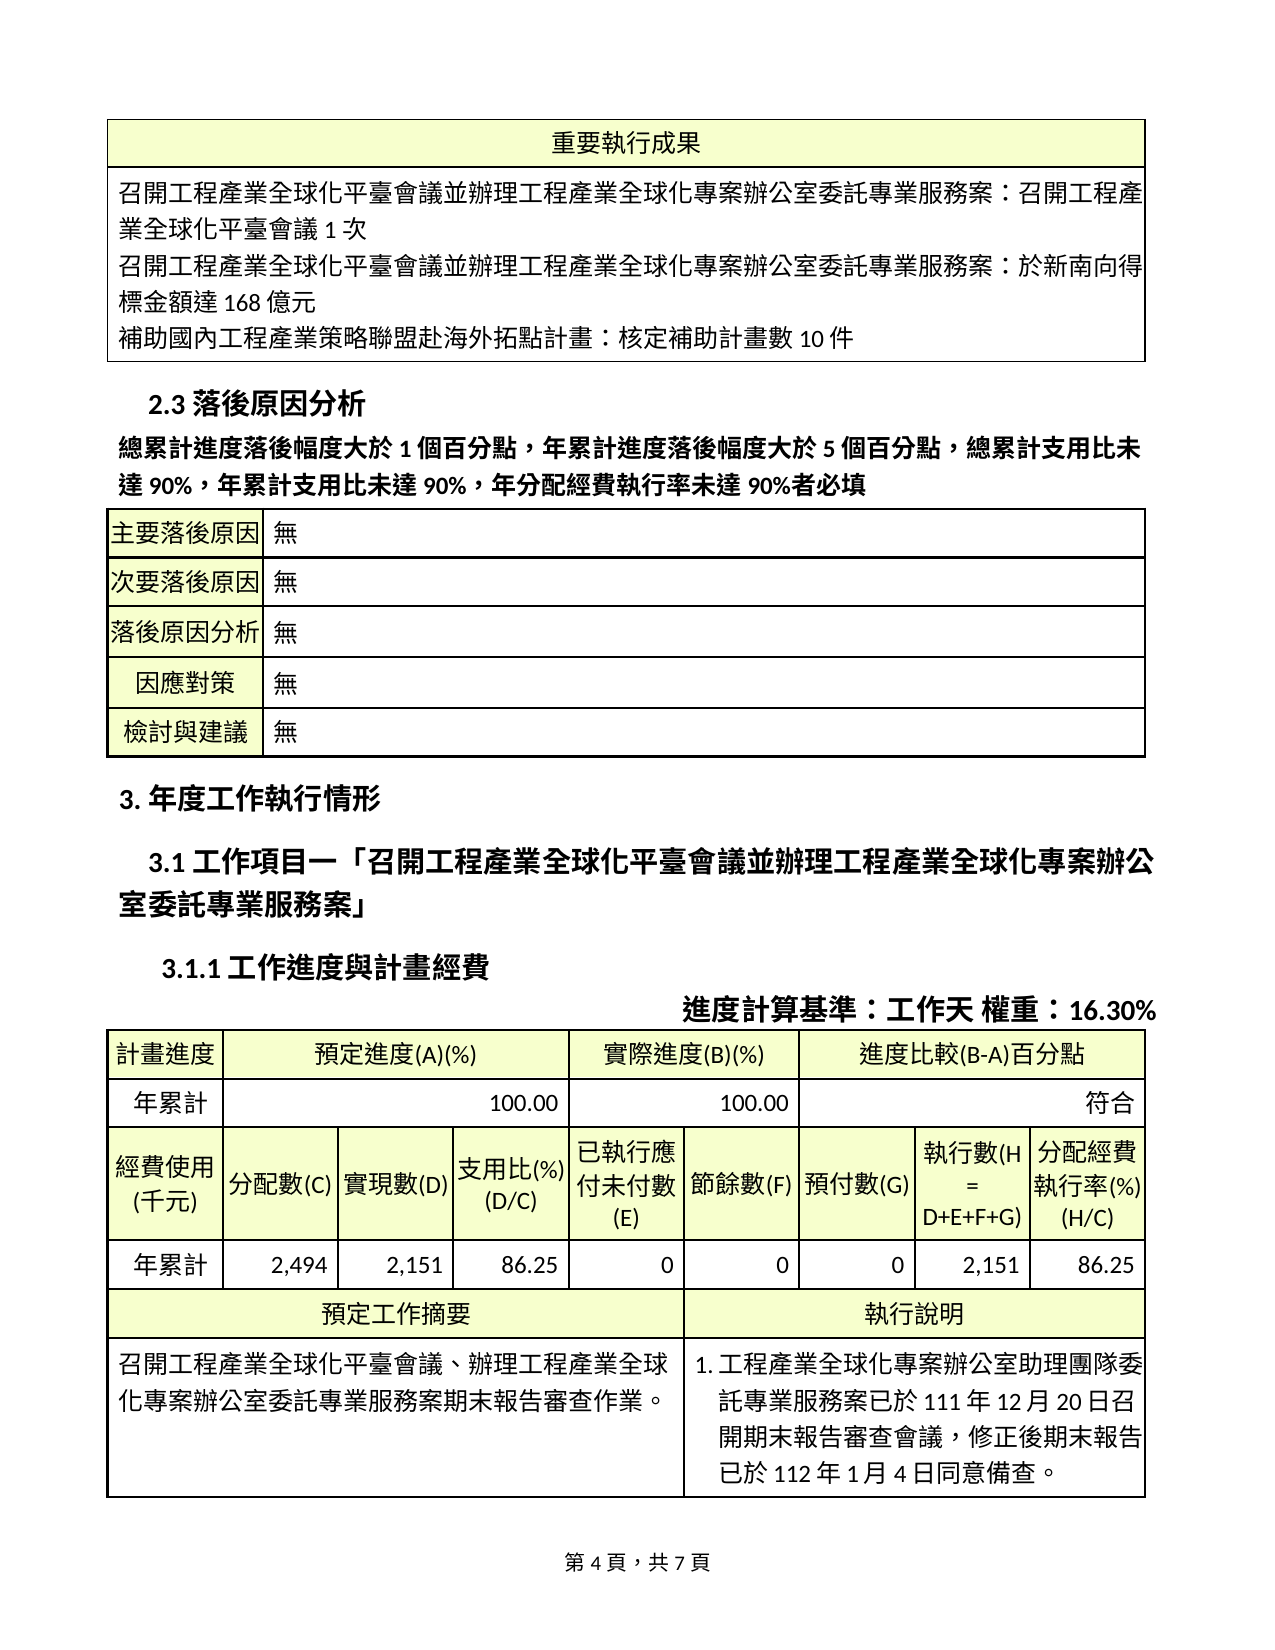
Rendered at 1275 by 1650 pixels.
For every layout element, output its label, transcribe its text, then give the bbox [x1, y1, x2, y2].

table_cell 主要落後原因 [109, 510, 262, 556]
table_cell 100.00 [224, 1080, 568, 1126]
table_cell 86.25 [1031, 1241, 1144, 1288]
table_cell 0 [800, 1241, 914, 1288]
table_cell 實現數(D) [339, 1128, 452, 1239]
table_cell 已執行應付未付數(E) [570, 1128, 683, 1239]
table_cell 檢討與建議 [109, 709, 262, 755]
table_cell 節餘數(F) [685, 1128, 798, 1239]
table_cell 符合 [800, 1080, 1144, 1126]
text 3. 年度工作執行情形 [119, 778, 1156, 818]
table_cell 100.00 [570, 1080, 798, 1126]
table_cell 支用比(%)(D/C) [454, 1128, 568, 1239]
table_cell 分配經費執行率(%)(H/C) [1031, 1128, 1144, 1239]
table_cell 無 [264, 658, 1144, 707]
table_cell 召開工程產業全球化平臺會議並辦理工程產業全球化專案辦公室委託專業服務案：召開工程產業全球化平臺會議 1 次 召開工程產業全球化平臺會議並辦理工程產業全球化專案辦公室委託專業服務案：於新南向得標金額達168 億元 補助國內工程產業策略聯盟赴海外拓點計畫：核定補助計畫數 10 件 [108, 168, 1144, 361]
table_cell 年累計 [109, 1080, 222, 1126]
table_cell 執行說明 [685, 1290, 1144, 1337]
table_cell 經費使用(千元) [109, 1128, 222, 1239]
table_cell 執行數(H = D+E+F+G) [916, 1128, 1029, 1239]
table_cell 召開工程產業全球化平臺會議、辦理工程產業全球化專案辦公室委託專業服務案期末報告審查作業。 [109, 1339, 683, 1496]
table_cell 因應對策 [109, 658, 262, 707]
text 2.3 落後原因分析 [119, 383, 1156, 423]
table_cell 86.25 [454, 1241, 568, 1288]
table_cell 無 [264, 510, 1144, 556]
table_cell 年累計 [109, 1241, 222, 1288]
table_cell 2,151 [339, 1241, 452, 1288]
text 進度計算基準：工作天 權重：16.30% [119, 986, 1156, 1029]
table_cell 2,151 [916, 1241, 1029, 1288]
table_cell 2,494 [224, 1241, 337, 1288]
table_cell 0 [570, 1241, 683, 1288]
table_cell 工程產業全球化專案辦公室助理團隊委託專業服務案已於111年12月20日召開期末報告審查會議，修正後期末報告已於112年1月4日同意備查。 工程產業全球化平臺第18次會議因討論議題尚在釐清中，延至112年1月31日召開。 委辦經費核銷240.2萬元，其中屬新南向部分為215.1萬元。 [685, 1339, 1144, 1496]
table_cell 無 [264, 559, 1144, 605]
table_cell 預付數(G) [800, 1128, 914, 1239]
text 3.1 工作項目一「召開工程產業全球化平臺會議並辦理工程產業全球化專案辦公室委託專業服務案」 [119, 839, 1156, 923]
text 3.1.1 工作進度與計畫經費 [119, 944, 1156, 986]
table_header 預定進度(A)(%) [224, 1031, 568, 1077]
table_cell 預定工作摘要 [109, 1290, 683, 1337]
table_cell 次要落後原因 [109, 559, 262, 605]
table_cell 無 [264, 607, 1144, 656]
table_cell 分配數(C) [224, 1128, 337, 1239]
table_header 總累計進度落後幅度大於 1 個百分點，年累計進度落後幅度大於 5 個百分點，總累計支用比未達 90%，年累計支用比未達 90%，年分配經費執行率未達 90%者必填 [108, 423, 1145, 508]
table_header 計畫進度 [109, 1031, 222, 1077]
table_cell 落後原因分析 [109, 607, 262, 656]
table_header 進度比較(B-A)百分點 [800, 1031, 1144, 1077]
table_cell 重要執行成果 [108, 120, 1144, 166]
table_header 實際進度(B)(%) [570, 1031, 798, 1077]
table_cell 無 [264, 709, 1144, 755]
table_cell 0 [685, 1241, 798, 1288]
